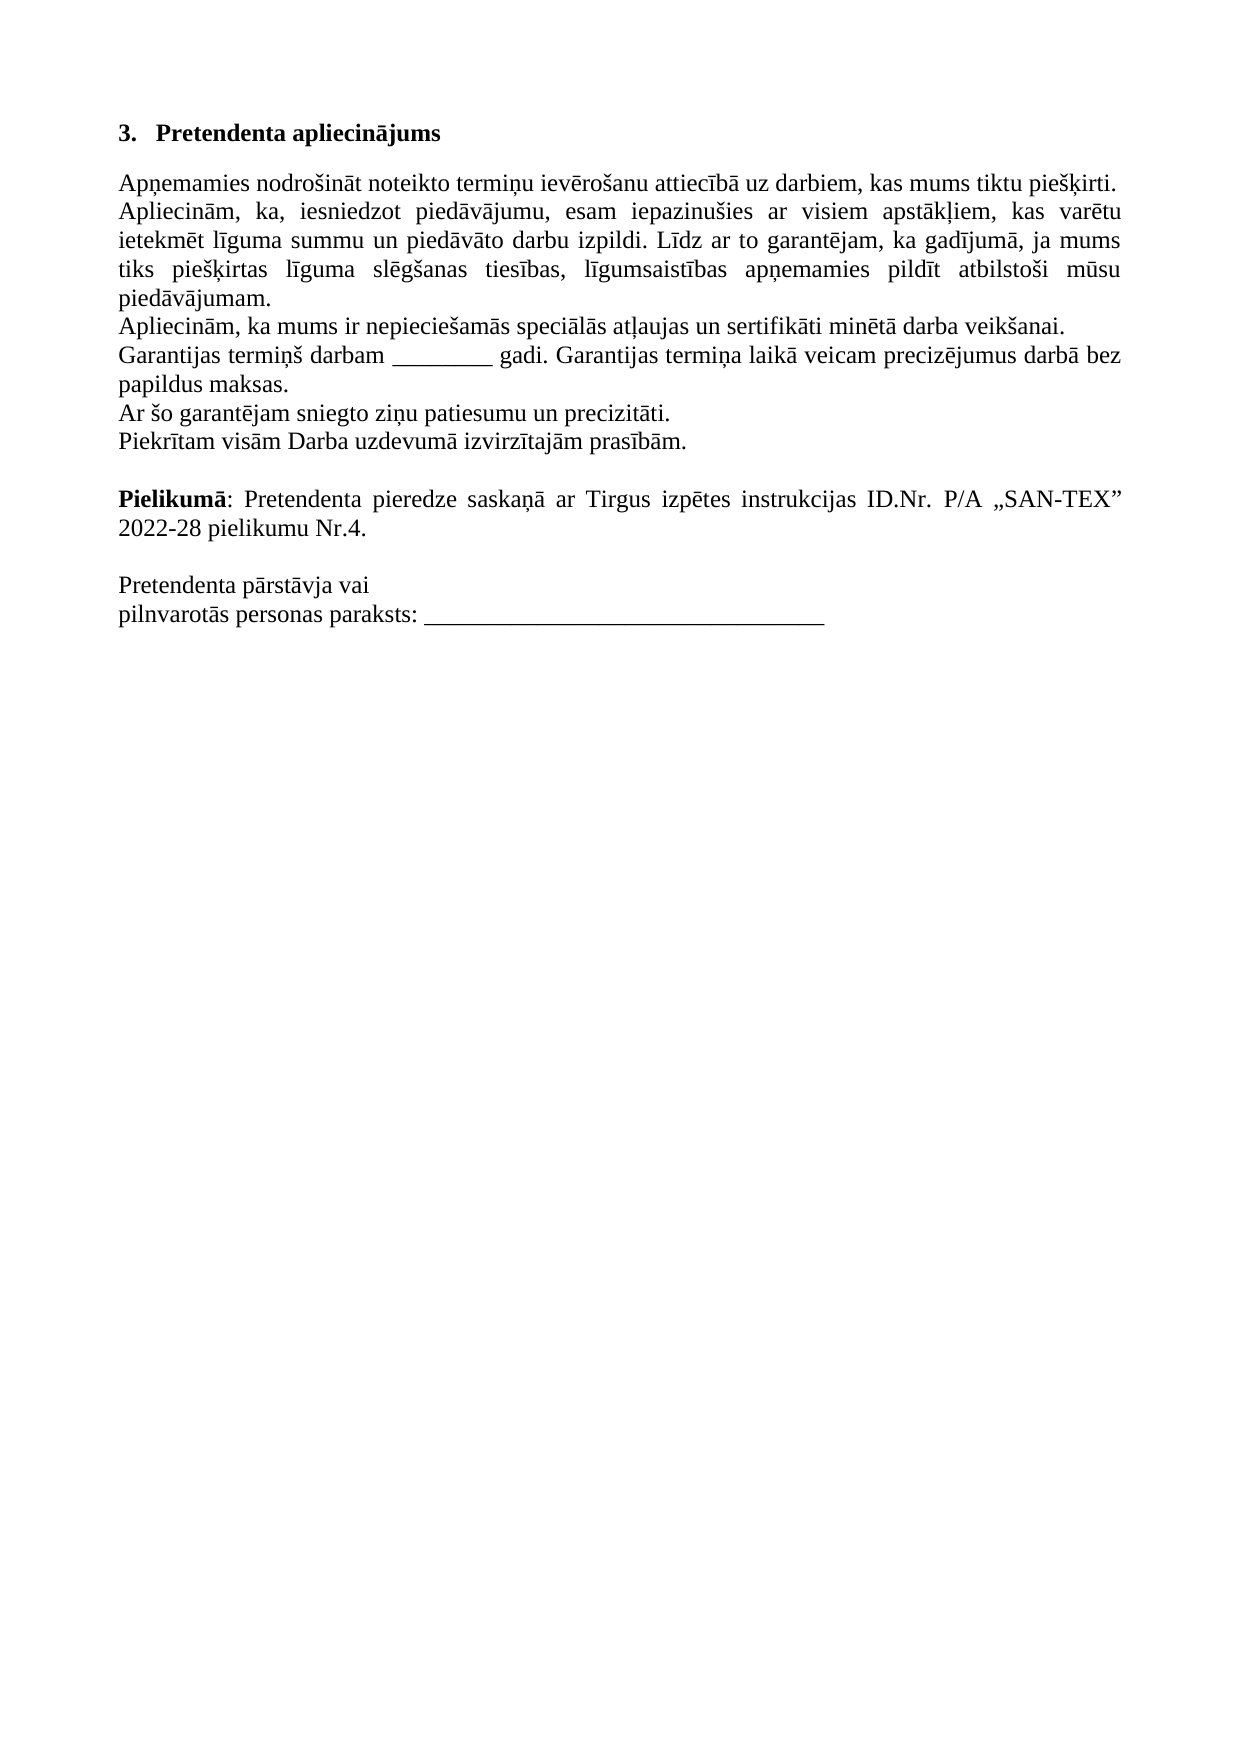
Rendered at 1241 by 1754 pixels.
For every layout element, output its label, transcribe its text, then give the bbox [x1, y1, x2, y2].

text Apņemamies nodrošināt noteikto termiņu ievērošanu attiecībā uz darbiem, kas mums tiktu piešķirti. [118, 168, 1122, 196]
text Piekrītam visām Darba uzdevumā izvirzītajām prasībām. [118, 426, 1122, 455]
text Apliecinām, ka mums ir nepieciešamās speciālās atļaujas un sertifikāti minētā darba veikšanai. [118, 311, 1122, 340]
text Ar šo garantējam sniegto ziņu patiesumu un precizitāti. [118, 398, 1122, 426]
text Apliecinām, ka, iesniedzot piedāvājumu, esam iepazinušies ar visiem apstākļiem, kas varētu ietekmēt līguma summu un piedāvāto darbu izpildi. Līdz ar to garantējam, ka gadījumā, ja mums tiks piešķirtas līguma slēgšanas tiesības, līgumsaistības apņemamies pildīt atbilstoši mūsu piedāvājumam. [118, 196, 1122, 311]
list Pretendenta apliecinājums [118, 118, 1122, 147]
text Pielikumā: Pretendenta pieredze saskaņā ar Tirgus izpētes instrukcijas ID.Nr. P/A „SAN-TEX” 2022-28 pielikumu Nr.4. [118, 484, 1122, 541]
text pilnvarotās personas paraksts: ________________________________ [118, 599, 1122, 628]
text Garantijas termiņš darbam ________ gadi. Garantijas termiņa laikā veicam precizējumus darbā bez papildus maksas. [118, 340, 1122, 398]
text Pretendenta pārstāvja vai [118, 570, 1122, 599]
